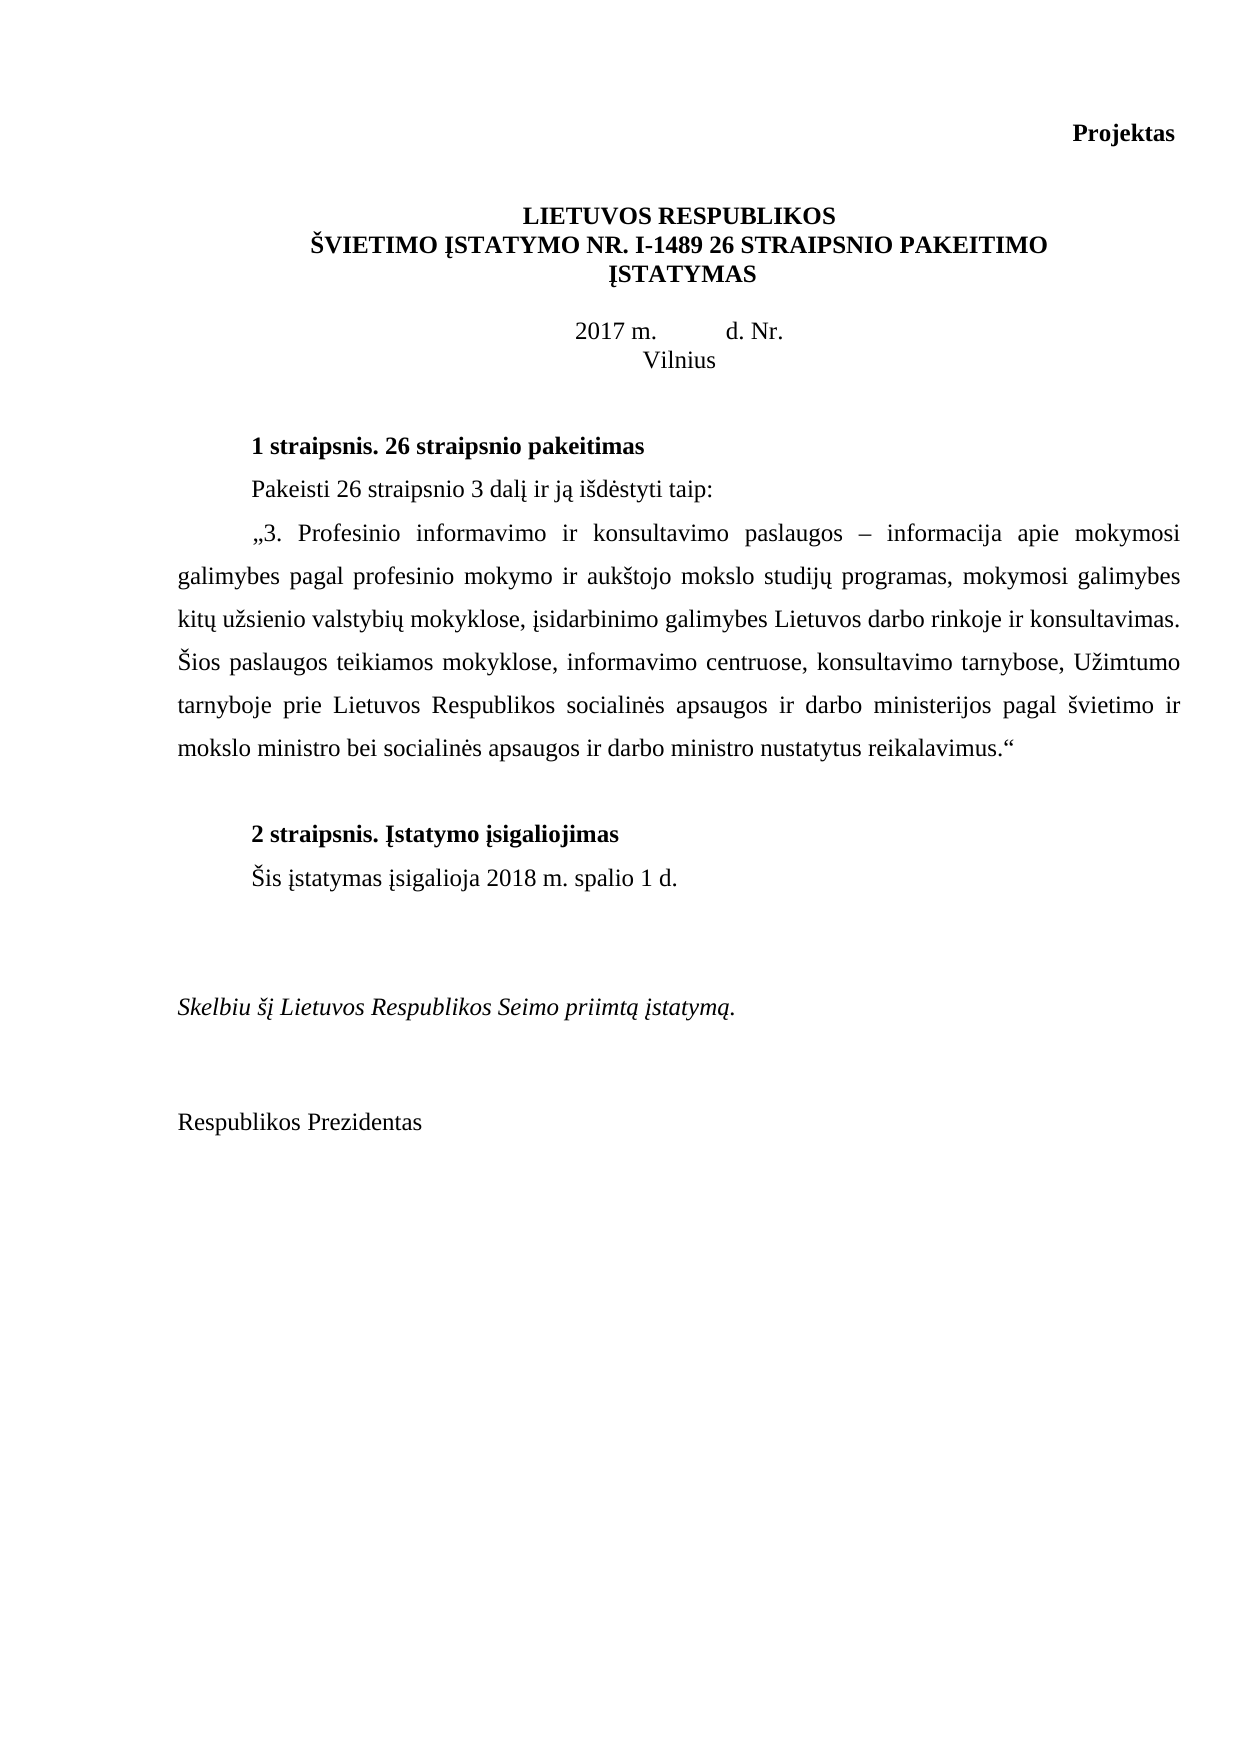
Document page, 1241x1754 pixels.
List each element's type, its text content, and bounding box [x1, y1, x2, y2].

text Pakeisti 26 straipsnio 3 dalį ir ją išdėstyti taip: [177, 474, 1181, 503]
text LIETUVOS RESPUBLIKOS [177, 201, 1181, 230]
text Respublikos Prezidentas [177, 1107, 1181, 1136]
text ĮSTATYMAS [177, 259, 1181, 288]
text 2 straipsnis. Įstatymo įsigaliojimas [177, 819, 1181, 848]
text Vilnius [177, 345, 1181, 374]
text ŠVIETIMO ĮSTATYMO NR. I-1489 26 STRAIPSNIO PAKEITIMO [177, 230, 1181, 259]
text 2017 m. d. Nr. [177, 316, 1181, 345]
text Projektas [177, 118, 1181, 147]
text Šis įstatymas įsigalioja 2018 m. spalio 1 d. [177, 863, 1181, 891]
text „3. Profesinio informavimo ir konsultavimo paslaugos – informacija apie mokymosi galimybes pagal profesinio mokymo ir aukštojo mokslo studijų programas, mokymosi galimybes kitų užsienio valstybių mokyklose, įsidarbinimo galimybes Lietuvos darbo rinkoje ir konsultavimas. Šios paslaugos teikiamos mokyklose, informavimo centruose, konsultavimo tarnybose, Užimtumo tarnyboje prie Lietuvos Respublikos socialinės apsaugos ir darbo ministerijos pagal švietimo ir mokslo ministro bei socialinės apsaugos ir darbo ministro nustatytus reikalavimus.“ [177, 518, 1181, 762]
text Skelbiu šį Lietuvos Respublikos Seimo priimtą įstatymą. [177, 992, 1181, 1021]
text 1 straipsnis. 26 straipsnio pakeitimas [177, 431, 1181, 460]
